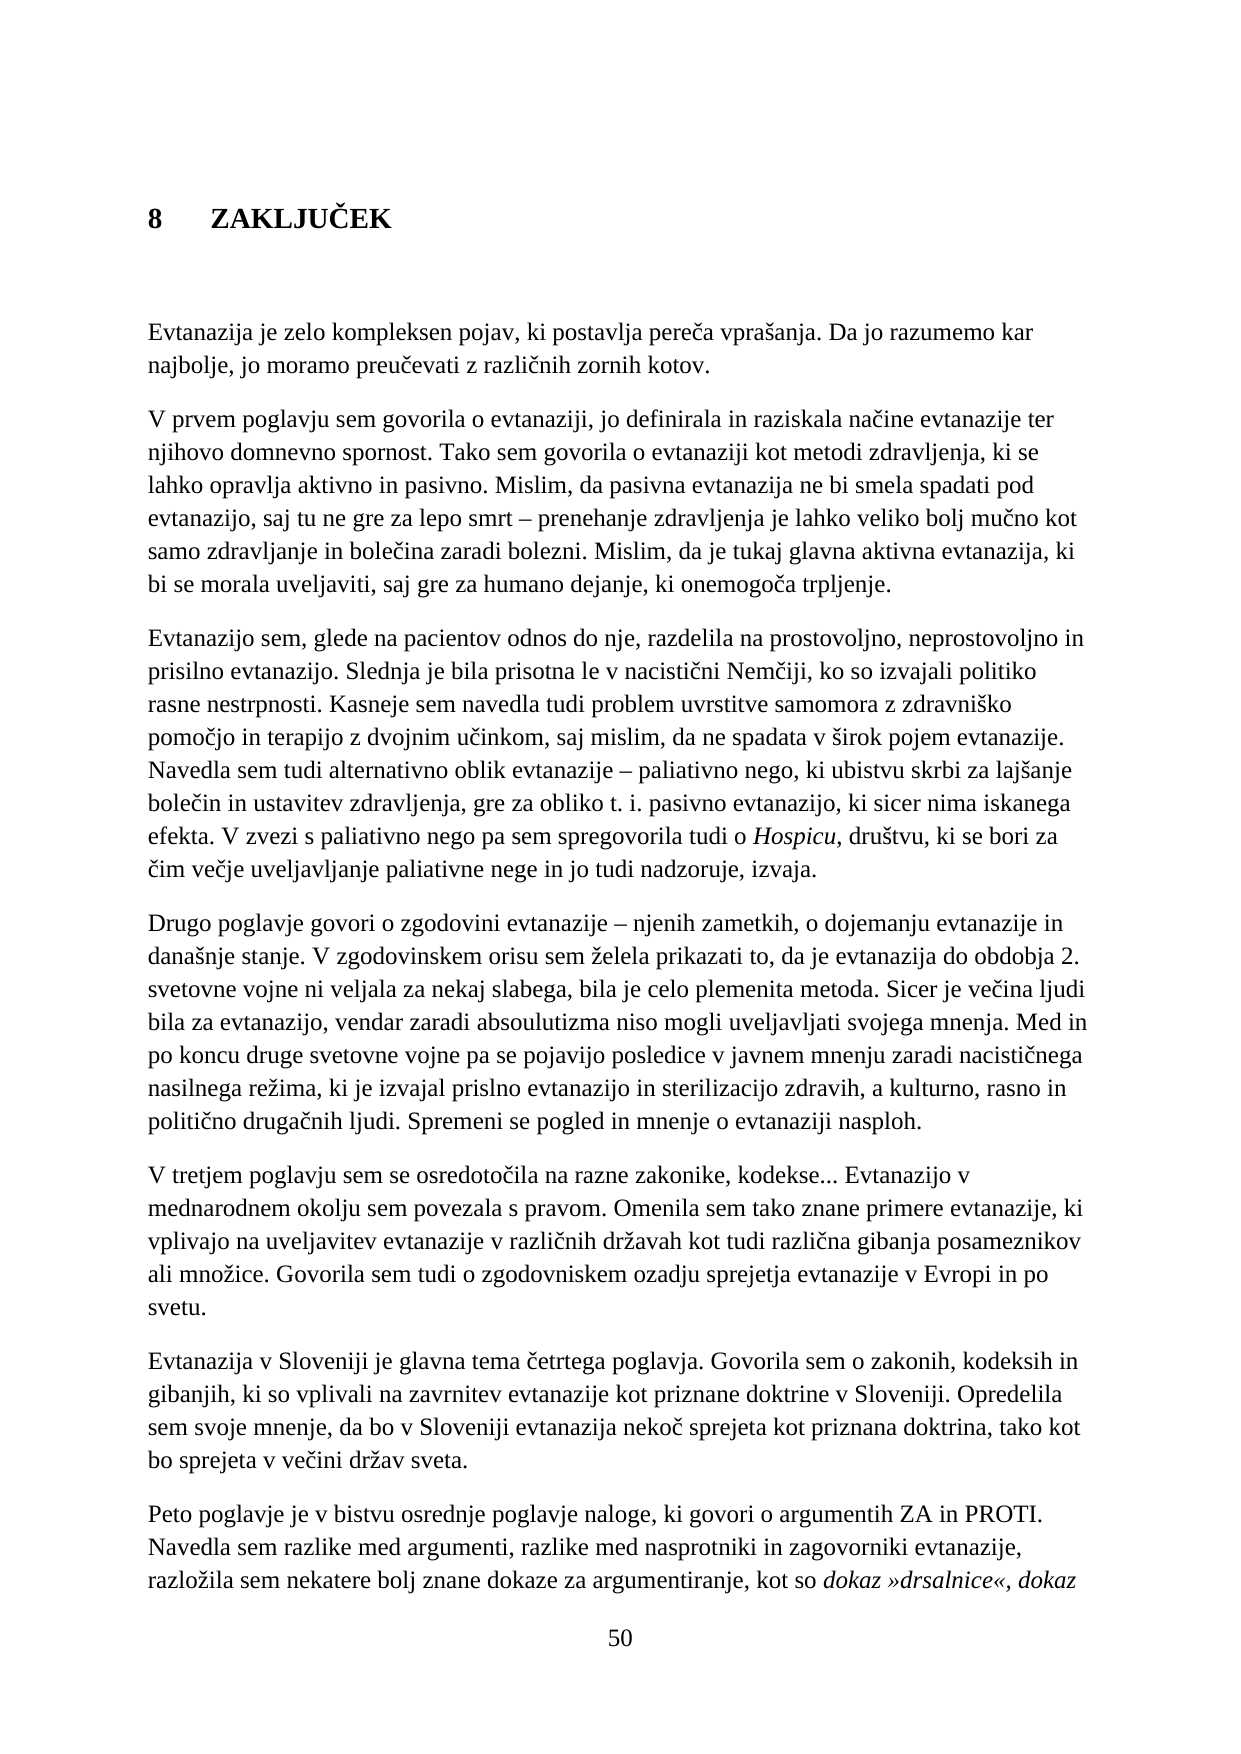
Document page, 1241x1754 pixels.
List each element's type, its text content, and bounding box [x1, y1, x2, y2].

text Drugo poglavje govori o zgodovini evtanazije – njenih zametkih, o dojemanju evtanazije in današnje stanje. V zgodovinskem orisu sem želela prikazati to, da je evtanazija do obdobja 2. svetovne vojne ni veljala za nekaj slabega, bila je celo plemenita metoda. Sicer je večina ljudi bila za evtanazijo, vendar zaradi absoulutizma niso mogli uveljavljati svojega mnenja. Med in po koncu druge svetovne vojne pa se pojavijo posledice v javnem mnenju zaradi nacističnega nasilnega režima, ki je izvajal prislno evtanazijo in sterilizacijo zdravih, a kulturno, rasno in politično drugačnih ljudi. Spremeni se pogled in mnenje o evtanaziji nasploh. [148, 908, 1093, 1135]
text Peto poglavje je v bistvu osrednje poglavje naloge, ki govori o argumentih ZA in PROTI. Navedla sem razlike med argumenti, razlike med nasprotniki in zagovorniki evtanazije, razložila sem nekatere bolj znane dokaze za argumentiranje, kot so dokaz »drsalnice«, dokaz [148, 1499, 1093, 1593]
text V tretjem poglavju sem se osredotočila na razne zakonike, kodekse... Evtanazijo v mednarodnem okolju sem povezala s pravom. Omenila sem tako znane primere evtanazije, ki vplivajo na uveljavitev evtanazije v različnih državah kot tudi različna gibanja posameznikov ali množice. Govorila sem tudi o zgodovniskem ozadju sprejetja evtanazije v Evropi in po svetu. [148, 1160, 1093, 1321]
text V prvem poglavju sem govorila o evtanaziji, jo definirala in raziskala načine evtanazije ter njihovo domnevno spornost. Tako sem govorila o evtanaziji kot metodi zdravljenja, ki se lahko opravlja aktivno in pasivno. Mislim, da pasivna evtanazija ne bi smela spadati pod evtanazijo, saj tu ne gre za lepo smrt – prenehanje zdravljenja je lahko veliko bolj mučno kot samo zdravljanje in bolečina zaradi bolezni. Mislim, da je tukaj glavna aktivna evtanazija, ki bi se morala uveljaviti, saj gre za humano dejanje, ki onemogoča trpljenje. [148, 404, 1093, 598]
text Evtanazija v Sloveniji je glavna tema četrtega poglavja. Govorila sem o zakonih, kodeksih in gibanjih, ki so vplivali na zavrnitev evtanazije kot priznane doktrine v Sloveniji. Opredelila sem svoje mnenje, da bo v Sloveniji evtanazija nekoč sprejeta kot priznana doktrina, tako kot bo sprejeta v večini držav sveta. [148, 1346, 1093, 1474]
text Evtanazija je zelo kompleksen pojav, ki postavlja pereča vprašanja. Da jo razumemo kar najbolje, jo moramo preučevati z različnih zornih kotov. [148, 317, 1093, 379]
text Evtanazijo sem, glede na pacientov odnos do nje, razdelila na prostovoljno, neprostovoljno in prisilno evtanazijo. Slednja je bila prisotna le v nacistični Nemčiji, ko so izvajali politiko rasne nestrpnosti. Kasneje sem navedla tudi problem uvrstitve samomora z zdravniško pomočjo in terapijo z dvojnim učinkom, saj mislim, da ne spadata v širok pojem evtanazije. Navedla sem tudi alternativno oblik evtanazije – paliativno nego, ki ubistvu skrbi za lajšanje bolečin in ustavitev zdravljenja, gre za obliko t. i. pasivno evtanazijo, ki sicer nima iskanega efekta. V zvezi s paliativno nego pa sem spregovorila tudi o Hospicu, društvu, ki se bori za čim večje uveljavljanje paliativne nege in jo tudi nadzoruje, izvaja. [148, 623, 1093, 883]
list ZAKLJUČEK [148, 201, 1093, 235]
